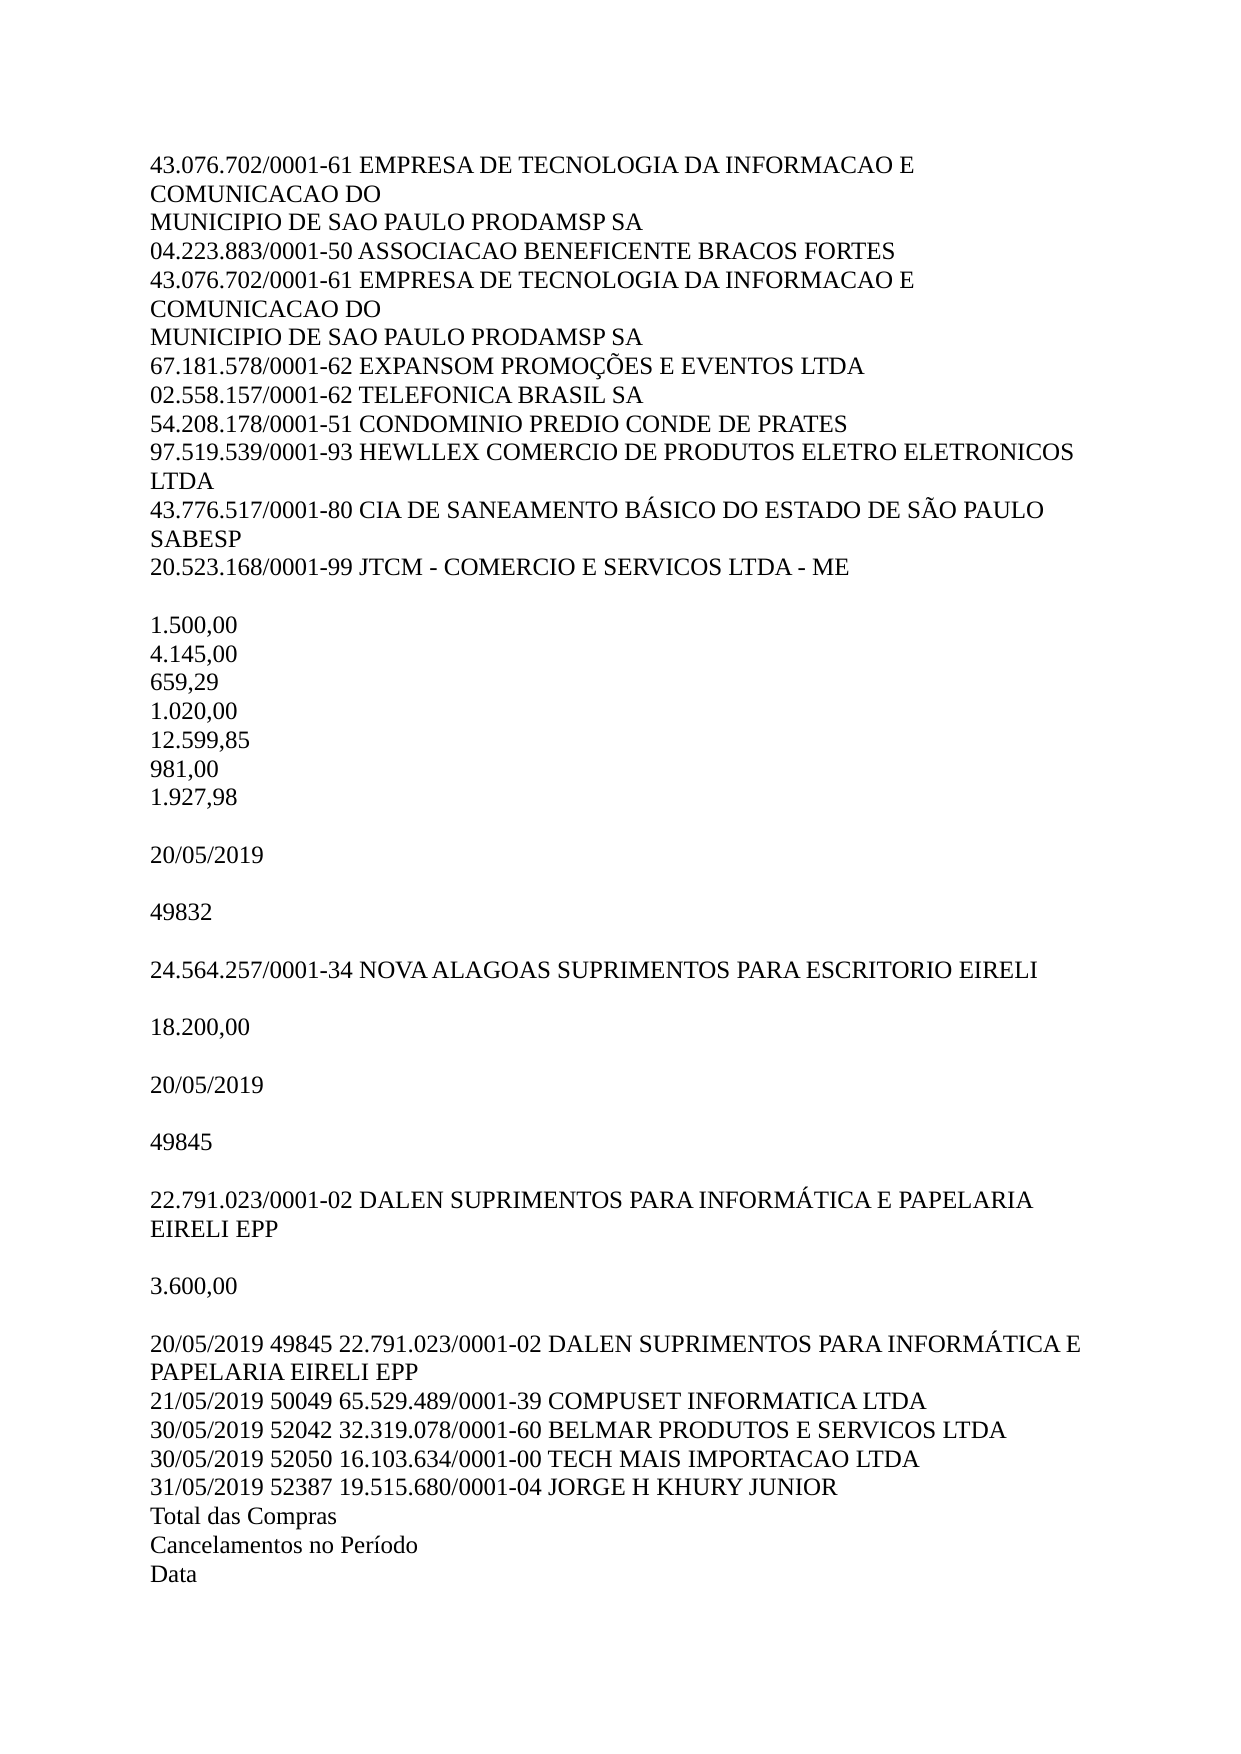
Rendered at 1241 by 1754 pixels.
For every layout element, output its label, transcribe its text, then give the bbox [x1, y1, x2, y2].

text 02.558.157/0001-62 TELEFONICA BRASIL SA [150, 380, 1090, 409]
text 97.519.539/0001-93 HEWLLEX COMERCIO DE PRODUTOS ELETRO ELETRONICOS LTDA [150, 437, 1090, 495]
text MUNICIPIO DE SAO PAULO PRODAMSP SA [150, 207, 1090, 236]
text 21/05/2019 50049 65.529.489/0001-39 COMPUSET INFORMATICA LTDA [150, 1386, 1090, 1415]
text 30/05/2019 52050 16.103.634/0001-00 TECH MAIS IMPORTACAO LTDA [150, 1444, 1090, 1472]
text 43.076.702/0001-61 EMPRESA DE TECNOLOGIA DA INFORMACAO E COMUNICACAO DO [150, 150, 1090, 207]
text Total das Compras [150, 1501, 1090, 1530]
text MUNICIPIO DE SAO PAULO PRODAMSP SA [150, 322, 1090, 351]
text 1.927,98 [150, 782, 1090, 811]
text 20/05/2019 [150, 840, 1090, 869]
text 31/05/2019 52387 19.515.680/0001-04 JORGE H KHURY JUNIOR [150, 1472, 1090, 1501]
text 20.523.168/0001-99 JTCM - COMERCIO E SERVICOS LTDA - ME [150, 552, 1090, 581]
text 54.208.178/0001-51 CONDOMINIO PREDIO CONDE DE PRATES [150, 409, 1090, 437]
text 30/05/2019 52042 32.319.078/0001-60 BELMAR PRODUTOS E SERVICOS LTDA [150, 1415, 1090, 1444]
text 659,29 [150, 667, 1090, 696]
text 1.500,00 [150, 610, 1090, 639]
text 04.223.883/0001-50 ASSOCIACAO BENEFICENTE BRACOS FORTES [150, 236, 1090, 265]
text 49845 [150, 1127, 1090, 1156]
text 20/05/2019 49845 22.791.023/0001-02 DALEN SUPRIMENTOS PARA INFORMÁTICA E PAPELARIA EIRELI EPP [150, 1329, 1090, 1386]
text 24.564.257/0001-34 NOVA ALAGOAS SUPRIMENTOS PARA ESCRITORIO EIRELI [150, 955, 1090, 984]
text 1.020,00 [150, 696, 1090, 725]
text 20/05/2019 [150, 1070, 1090, 1099]
text 18.200,00 [150, 1012, 1090, 1041]
text 981,00 [150, 754, 1090, 782]
text 3.600,00 [150, 1271, 1090, 1300]
text 12.599,85 [150, 725, 1090, 754]
text 43.776.517/0001-80 CIA DE SANEAMENTO BÁSICO DO ESTADO DE SÃO PAULO SABESP [150, 495, 1090, 552]
text 43.076.702/0001-61 EMPRESA DE TECNOLOGIA DA INFORMACAO E COMUNICACAO DO [150, 265, 1090, 322]
text 67.181.578/0001-62 EXPANSOM PROMOÇÕES E EVENTOS LTDA [150, 351, 1090, 380]
text Cancelamentos no Período [150, 1530, 1090, 1559]
text 49832 [150, 897, 1090, 926]
text 22.791.023/0001-02 DALEN SUPRIMENTOS PARA INFORMÁTICA E PAPELARIA EIRELI EPP [150, 1185, 1090, 1242]
text Data [150, 1559, 1090, 1587]
text 4.145,00 [150, 639, 1090, 667]
